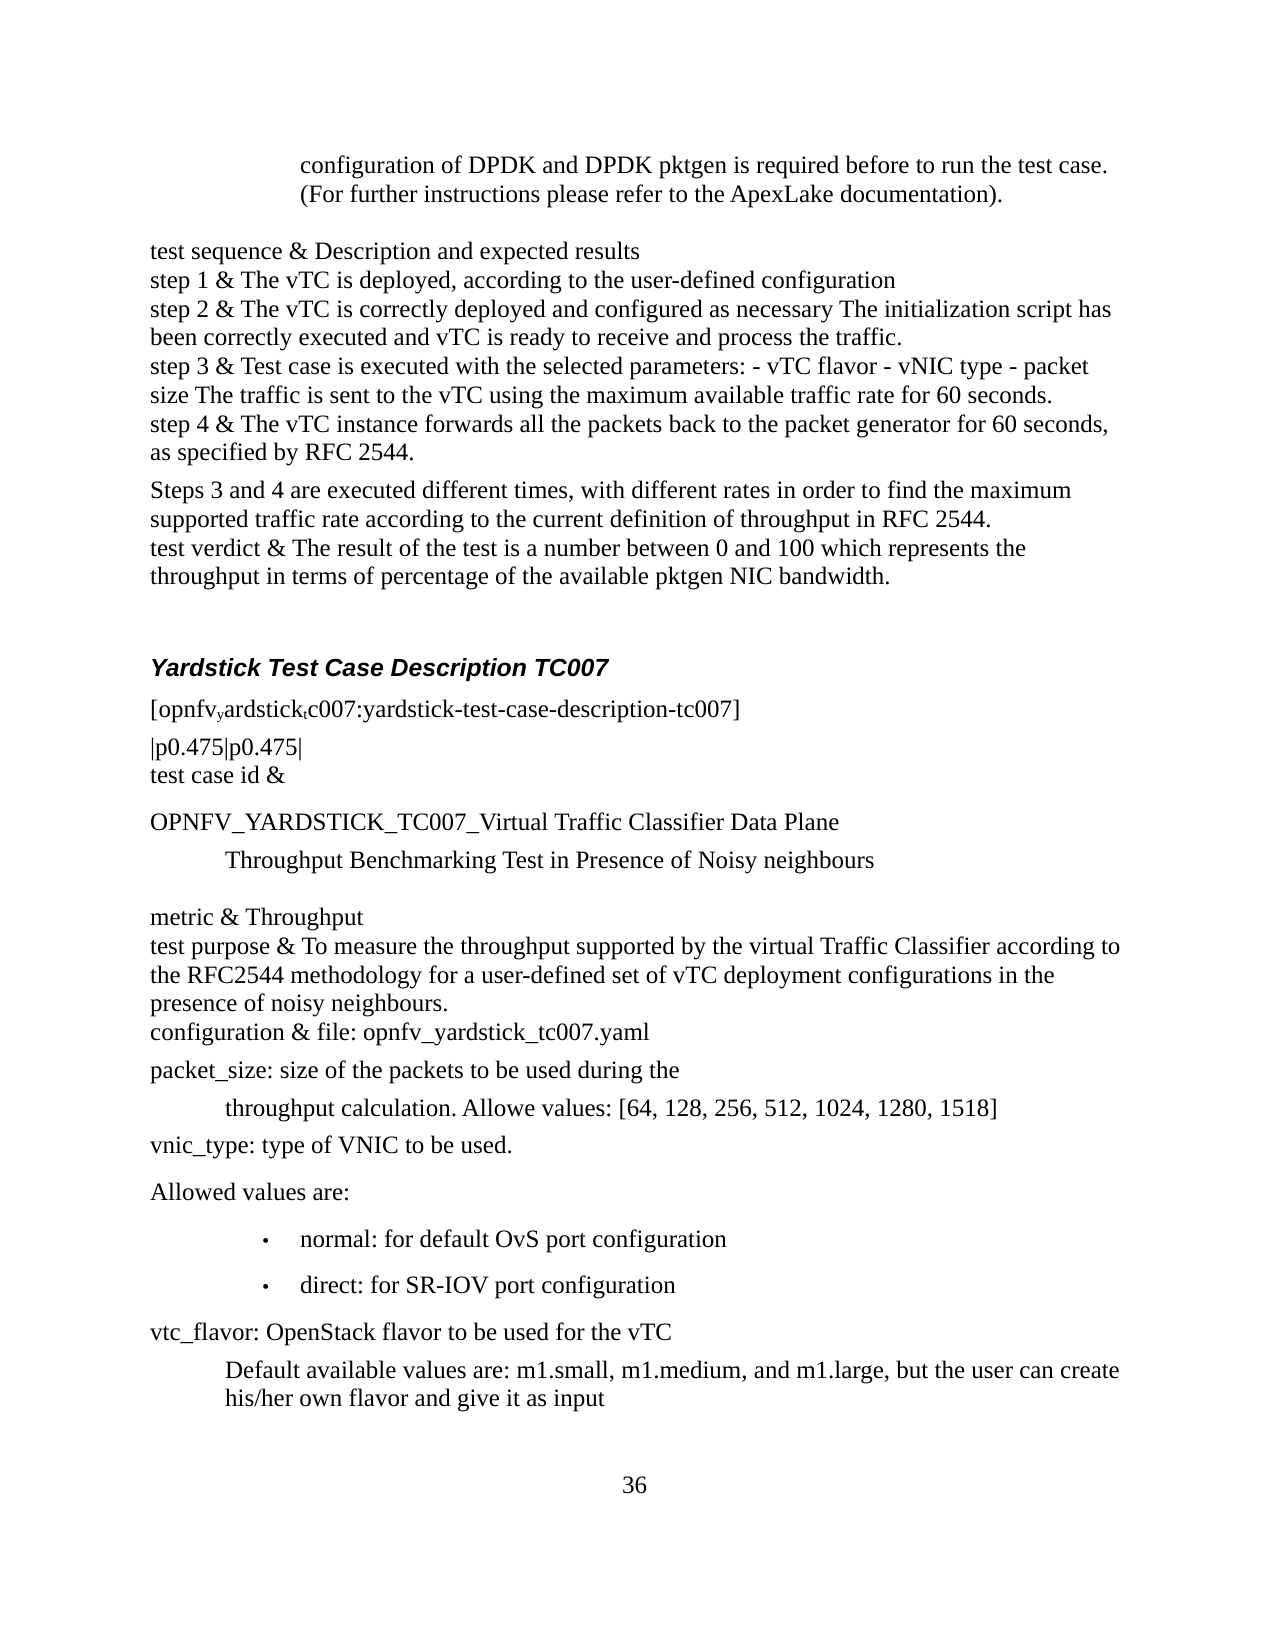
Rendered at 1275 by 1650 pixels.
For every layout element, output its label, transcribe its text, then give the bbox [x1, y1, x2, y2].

text throughput calculation. Allowe values: [64, 128, 256, 512, 1024, 1280, 1518] [225, 1093, 1125, 1121]
text packet_size: size of the packets to be used during the [150, 1055, 1125, 1084]
text vtc_flavor: OpenStack flavor to be used for the vTC [150, 1317, 1125, 1346]
text Default available values are: m1.small, m1.medium, and m1.large, but the user can create his/her own flavor and give it as input [225, 1355, 1125, 1412]
text |p0.475|p0.475| test case id & [150, 732, 1125, 789]
list direct: for SR-IOV port configuration [262, 1270, 1125, 1299]
list configuration of DPDK and DPDK pktgen is required before to run the test case. (For further instructions please refer to the ApexLake documentation). [262, 150, 1125, 207]
text vnic_type: type of VNIC to be used. [150, 1130, 1125, 1159]
text [opnfvyardsticktc007:yardstick-test-case-description-tc007] [150, 694, 1125, 723]
text Throughput Benchmarking Test in Presence of Noisy neighbours [225, 845, 1125, 873]
list normal: for default OvS port configuration [262, 1224, 1125, 1252]
text OPNFV_YARDSTICK_TC007_Virtual Traffic Classifier Data Plane [150, 807, 1125, 836]
text Allowed values are: [150, 1177, 1125, 1206]
subtitle Yardstick Test Case Description TC007 [150, 653, 1125, 681]
text metric & Throughput test purpose & To measure the throughput supported by the virtual Traffic Classifier according to the RFC2544 methodology for a user-defined set of vTC deployment configurations in the presence of noisy neighbours. configuration & file: opnfv_yardstick_tc007.yaml [150, 873, 1125, 1046]
text test sequence & Description and expected results step 1 & The vTC is deployed, according to the user-defined configuration step 2 & The vTC is correctly deployed and configured as necessary The initialization script has been correctly executed and vTC is ready to receive and process the traffic. step 3 & Test case is executed with the selected parameters: - vTC flavor - vNIC type - packet size The traffic is sent to the vTC using the maximum available traffic rate for 60 seconds. step 4 & The vTC instance forwards all the packets back to the packet generator for 60 seconds, as specified by RFC 2544. [150, 207, 1125, 466]
text Steps 3 and 4 are executed different times, with different rates in order to find the maximum supported traffic rate according to the current definition of throughput in RFC 2544. test verdict & The result of the test is a number between 0 and 100 which represents the throughput in terms of percentage of the available pktgen NIC bandwidth. [150, 475, 1125, 619]
